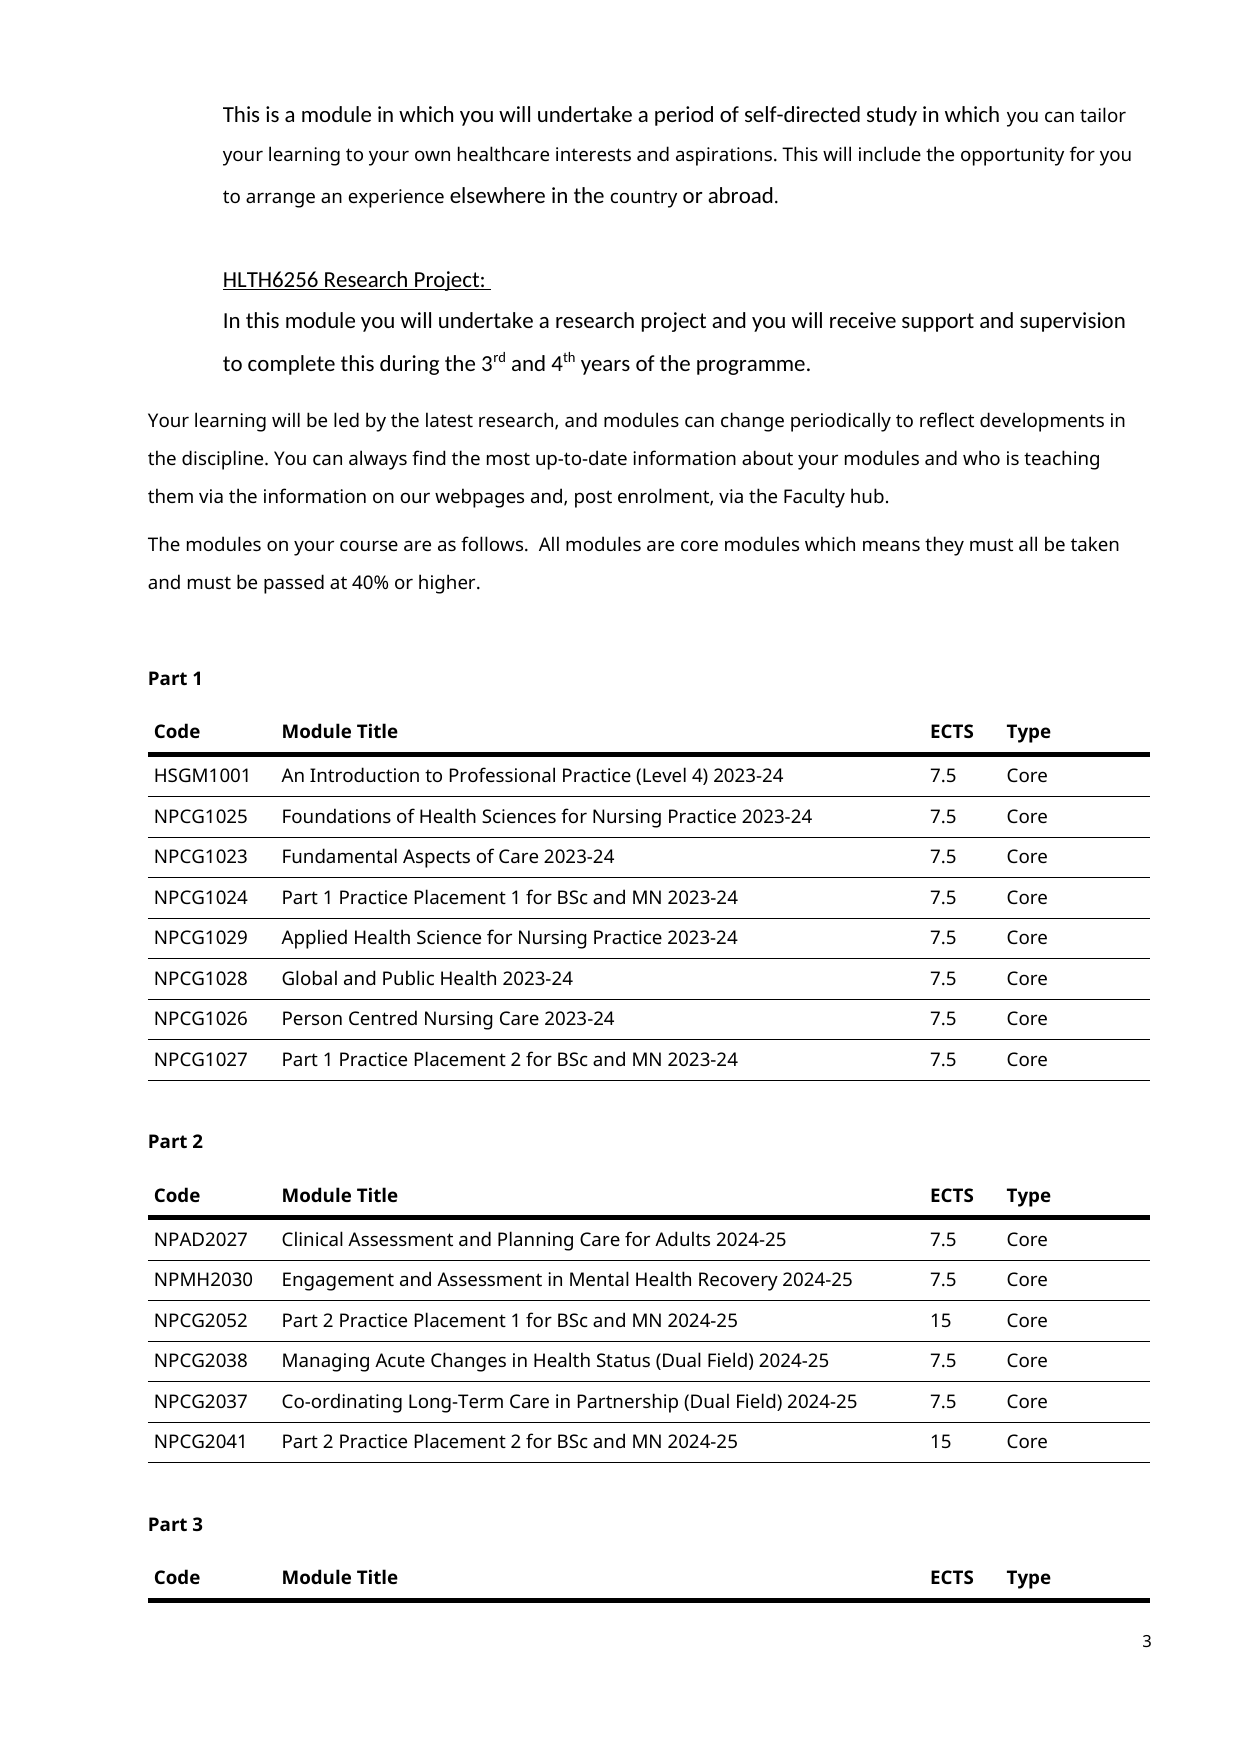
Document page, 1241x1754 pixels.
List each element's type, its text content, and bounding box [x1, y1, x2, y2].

table_cell NPCG1023 [148, 838, 276, 877]
table_cell Core [1001, 797, 1149, 837]
table_cell Co-ordinating Long-Term Care in Partnership (Dual Field) 2024-25 [276, 1382, 924, 1422]
list HLTH6256 Research Project: [223, 265, 1152, 293]
table_cell 15 [924, 1423, 1001, 1462]
table_cell Core [1001, 1040, 1149, 1080]
table_cell Core [1001, 757, 1149, 796]
table_cell NPCG1027 [148, 1040, 276, 1080]
table_cell HSGM1001 [148, 757, 276, 796]
table_cell 7.5 [924, 797, 1001, 837]
table_cell NPCG2037 [148, 1382, 276, 1422]
table_cell NPCG2041 [148, 1423, 276, 1462]
table_cell Part 2 Practice Placement 2 for BSc and MN 2024-25 [276, 1423, 924, 1462]
table_cell 7.5 [924, 878, 1001, 918]
table_cell NPCG1029 [148, 919, 276, 958]
table_cell Core [1001, 878, 1149, 918]
table_cell 7.5 [924, 1220, 1001, 1259]
table_cell NPCG1024 [148, 878, 276, 918]
table_cell Fundamental Aspects of Care 2023-24 [276, 838, 924, 877]
table_cell 7.5 [924, 1382, 1001, 1422]
text Part 1 [148, 665, 1152, 690]
table_cell An Introduction to Professional Practice (Level 4) 2023-24 [276, 757, 924, 796]
table_cell NPCG2052 [148, 1301, 276, 1341]
table_cell Part 2 Practice Placement 1 for BSc and MN 2024-25 [276, 1301, 924, 1341]
table_cell Core [1001, 1000, 1149, 1039]
table_cell NPCG1025 [148, 797, 276, 837]
table_header Code [148, 1559, 276, 1598]
table_cell Core [1001, 1261, 1149, 1300]
table_header Module Title [276, 1559, 924, 1598]
table_cell Managing Acute Changes in Health Status (Dual Field) 2024-25 [276, 1342, 924, 1381]
table_cell 7.5 [924, 1261, 1001, 1300]
table_cell NPMH2030 [148, 1261, 276, 1300]
table_header Type [1001, 713, 1149, 752]
table_header Module Title [276, 1176, 924, 1215]
table_cell Applied Health Science for Nursing Practice 2023-24 [276, 919, 924, 958]
table_cell Core [1001, 1342, 1149, 1381]
table_cell 7.5 [924, 919, 1001, 958]
text The modules on your course are as follows. All modules are core modules which means they must all be taken and must be passed at 40% or higher. [148, 531, 1152, 595]
table_cell Engagement and Assessment in Mental Health Recovery 2024-25 [276, 1261, 924, 1300]
table_cell NPAD2027 [148, 1220, 276, 1259]
list This is a module in which you will undertake a period of self-directed study in which you can tailor your learning to your own healthcare interests and aspirations. This will include the opportunity for you to arrange an experience elsewhere in the country or abroad. [223, 101, 1152, 209]
list In this module you will undertake a research project and you will receive support and supervision to complete this during the 3rd and 4th years of the programme. [223, 307, 1152, 377]
table_cell 7.5 [924, 1342, 1001, 1381]
table_cell 15 [924, 1301, 1001, 1341]
table_header ECTS [924, 1559, 1001, 1598]
table_cell 7.5 [924, 1040, 1001, 1080]
table_cell Core [1001, 1301, 1149, 1341]
table_cell Foundations of Health Sciences for Nursing Practice 2023-24 [276, 797, 924, 837]
table_cell NPCG1026 [148, 1000, 276, 1039]
table_header Code [148, 713, 276, 752]
table_cell 7.5 [924, 757, 1001, 796]
text Part 3 [148, 1511, 1152, 1536]
table_cell Core [1001, 1423, 1149, 1462]
table_header Module Title [276, 713, 924, 752]
table_header Type [1001, 1176, 1149, 1215]
table_cell Clinical Assessment and Planning Care for Adults 2024-25 [276, 1220, 924, 1259]
table_cell 7.5 [924, 838, 1001, 877]
table_cell Core [1001, 1382, 1149, 1422]
table_cell Core [1001, 919, 1149, 958]
table_cell 7.5 [924, 1000, 1001, 1039]
table_header Type [1001, 1559, 1149, 1598]
table_cell NPCG1028 [148, 959, 276, 999]
table_cell Core [1001, 1220, 1149, 1259]
table_cell Global and Public Health 2023-24 [276, 959, 924, 999]
table_cell Core [1001, 959, 1149, 999]
table_cell 7.5 [924, 959, 1001, 999]
table_header ECTS [924, 713, 1001, 752]
table_cell Person Centred Nursing Care 2023-24 [276, 1000, 924, 1039]
table_header ECTS [924, 1176, 1001, 1215]
table_cell Part 1 Practice Placement 2 for BSc and MN 2023-24 [276, 1040, 924, 1080]
table_header Code [148, 1176, 276, 1215]
table_cell NPCG2038 [148, 1342, 276, 1381]
text Your learning will be led by the latest research, and modules can change periodically to reflect developments in the discipline. You can always find the most up-to-date information about your modules and who is teaching them via the information on our webpages and, post enrolment, via the Faculty hub. [148, 407, 1152, 509]
text Part 2 [148, 1128, 1152, 1154]
table_cell Core [1001, 838, 1149, 877]
table_cell Part 1 Practice Placement 1 for BSc and MN 2023-24 [276, 878, 924, 918]
